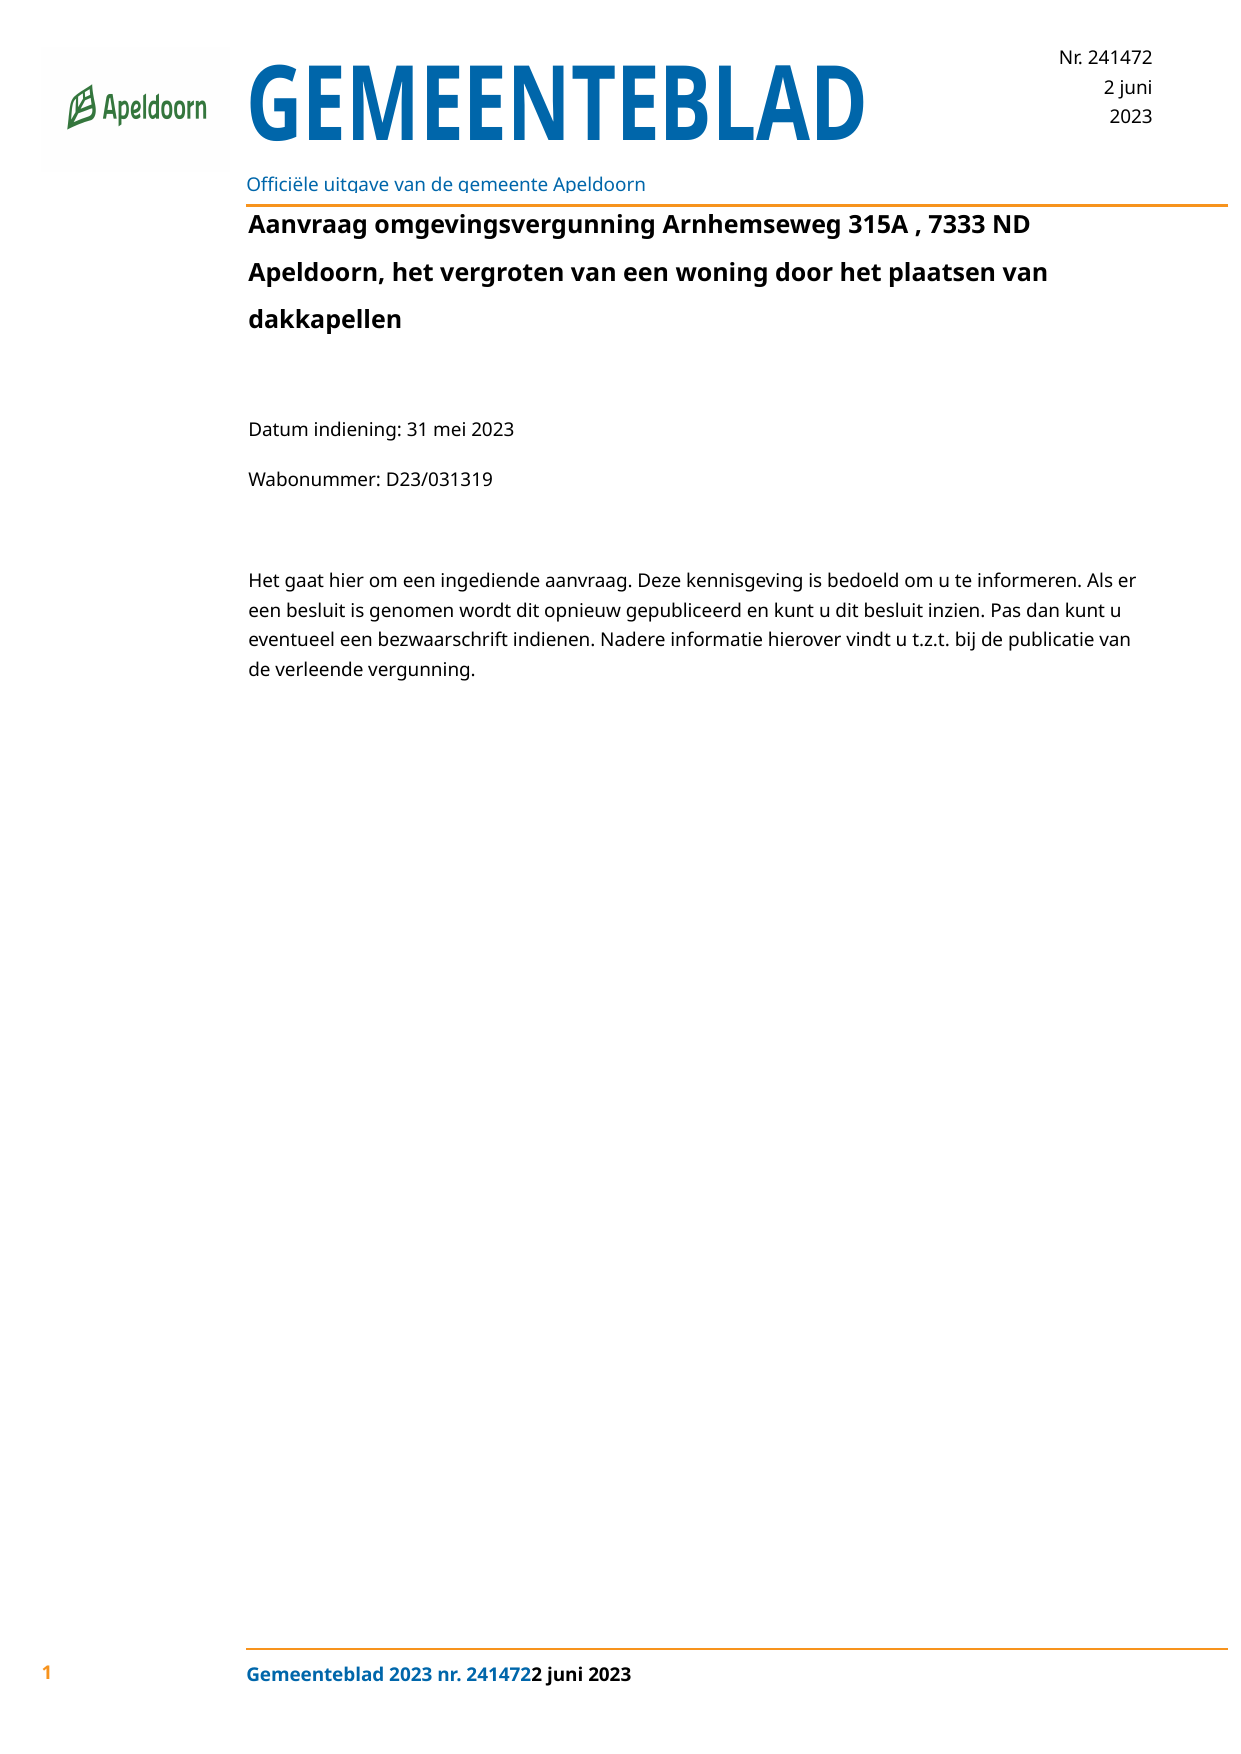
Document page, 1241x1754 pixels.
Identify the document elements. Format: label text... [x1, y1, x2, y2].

text Het gaat hier om een ingediende aanvraag. Deze kennisgeving is bedoeld om u te informeren. Als er een besluit is genomen wordt dit opnieuw gepubliceerd en kunt u dit besluit inzien. Pas dan kunt u eventueel een bezwaarschrift indienen. Nadere informatie hierover vindt u t.z.t. bij de publicatie van de verleende vergunning. [248, 567, 1152, 682]
text Aanvraag omgevingsvergunning Arnhemseweg 315A , 7333 ND Apeldoorn, het vergroten van een woning door het plaatsen van dakkapellen [248, 207, 1152, 336]
text Wabonummer: D23/031319 [248, 466, 1152, 492]
picture [41, 47, 231, 172]
text Datum indiening: 31 mei 2023 [248, 416, 1152, 442]
